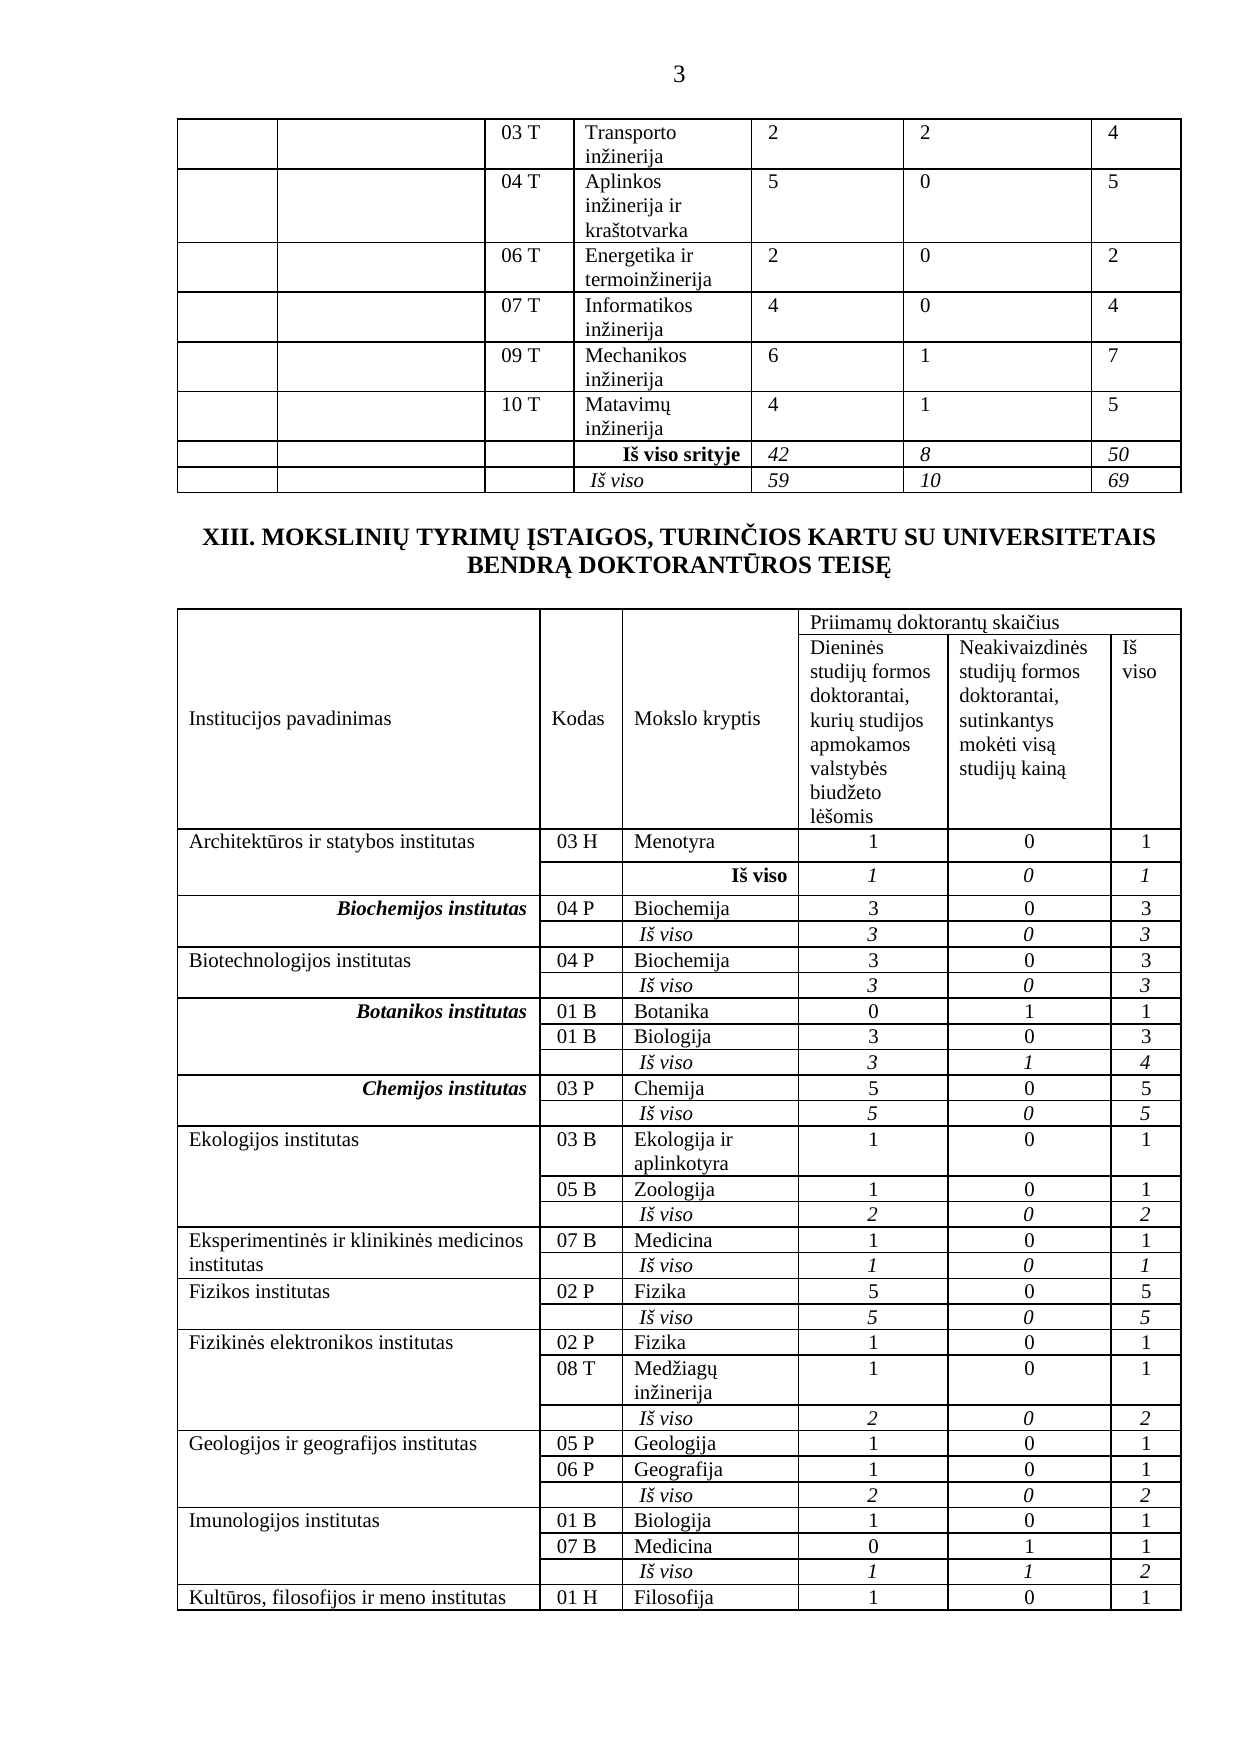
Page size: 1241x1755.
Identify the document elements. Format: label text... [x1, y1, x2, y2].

table_cell Transporto inžinerija [575, 120, 751, 168]
table_cell 5 [1112, 1101, 1180, 1125]
table_cell 1 [1112, 863, 1180, 895]
table_cell Iš viso [623, 973, 798, 997]
table_header Priimamų doktorantų skaičius [799, 610, 1180, 634]
table_cell 5 [1092, 170, 1180, 242]
table_cell Iš viso [623, 1483, 798, 1507]
table_cell Geologijos ir geografijos institutas [178, 1431, 539, 1507]
table_cell 1 [799, 1508, 947, 1532]
table_cell 01 B [541, 999, 622, 1023]
table_cell 2 [1112, 1483, 1180, 1507]
table_cell 0 [799, 1534, 947, 1558]
table_cell Matavimų inžinerija [575, 392, 751, 440]
table_cell 59 [752, 468, 903, 492]
table_cell [541, 922, 622, 946]
table_cell [178, 468, 277, 492]
table_cell [278, 120, 484, 168]
table_cell 07 T [486, 293, 573, 341]
table_cell Iš viso [623, 1202, 798, 1226]
table_cell Informatikos inžinerija [575, 293, 751, 341]
table_cell Chemija [623, 1076, 798, 1100]
table_cell 0 [949, 1585, 1110, 1609]
table_cell Fizika [623, 1330, 798, 1354]
table_cell 07 B [541, 1228, 622, 1252]
table_cell [541, 1101, 622, 1125]
table_cell 1 [799, 1253, 947, 1277]
table_cell 0 [949, 973, 1110, 997]
table_cell [541, 1560, 622, 1583]
table_cell Menotyra [623, 830, 798, 861]
table_cell 5 [1092, 392, 1180, 440]
table_cell Biotechnologijos institutas [178, 948, 539, 997]
table_cell [178, 120, 277, 168]
table_cell 10 T [486, 392, 573, 440]
table_cell [278, 170, 484, 242]
table_cell 5 [799, 1101, 947, 1125]
table_cell 1 [1112, 1177, 1180, 1201]
table_cell [178, 343, 277, 391]
table_cell 4 [1092, 120, 1180, 168]
table_cell 1 [949, 999, 1110, 1023]
table_cell 06 T [486, 243, 573, 291]
table_cell 01 B [541, 1508, 622, 1532]
table_cell [278, 343, 484, 391]
table_cell 0 [949, 1330, 1110, 1354]
table_cell 1 [1112, 999, 1180, 1023]
table_cell Iš viso [575, 468, 751, 492]
table_cell 04 P [541, 896, 622, 920]
table_cell 1 [949, 1050, 1110, 1074]
table_cell 2 [752, 120, 903, 168]
table_cell 1 [799, 1356, 947, 1404]
table_cell 1 [799, 1457, 947, 1481]
table_cell Iš viso [623, 1560, 798, 1583]
table_cell Biochemijos institutas [178, 896, 539, 946]
table_cell [178, 170, 277, 242]
table_cell 1 [1112, 1228, 1180, 1252]
table_cell 3 [799, 1025, 947, 1048]
table_header Mokslo kryptis [623, 610, 798, 828]
table_cell 01 B [541, 1025, 622, 1048]
table_cell 1 [799, 1177, 947, 1201]
table_cell Biologija [623, 1508, 798, 1532]
table_cell Ekologija ir aplinkotyra [623, 1127, 798, 1175]
text XIII. Mokslinių tyrimų įstaigos, TUrinčios kartu su Universitetais bendrą doktorantūros teisę [177, 522, 1181, 579]
table_cell 0 [949, 922, 1110, 946]
table_cell Geografija [623, 1457, 798, 1481]
table_cell 2 [799, 1406, 947, 1430]
table_cell Botanika [623, 999, 798, 1023]
table_cell Biochemija [623, 896, 798, 920]
table_cell Iš viso [1112, 635, 1180, 828]
table_cell 0 [949, 1305, 1110, 1329]
table_cell 0 [904, 243, 1091, 291]
table_cell 1 [1112, 1356, 1180, 1404]
table_cell 1 [1112, 1127, 1180, 1175]
table_cell 3 [1112, 973, 1180, 997]
table_cell 1 [904, 343, 1091, 391]
table_cell 04 P [541, 948, 622, 972]
table_cell 0 [949, 1457, 1110, 1481]
table_cell 0 [949, 896, 1110, 920]
table_cell 05 B [541, 1177, 622, 1201]
table_cell 1 [1112, 1508, 1180, 1532]
table_cell 0 [949, 1356, 1110, 1404]
table_cell 42 [752, 442, 903, 466]
table_cell [178, 243, 277, 291]
table_cell [178, 392, 277, 440]
table_cell 0 [949, 948, 1110, 972]
table_cell 3 [799, 973, 947, 997]
table_cell 1 [1112, 1330, 1180, 1354]
table_cell 3 [1112, 948, 1180, 972]
table_cell Neakivaizdinės studijų formos doktorantai, sutinkantys mokėti visą studijų kainą [949, 635, 1110, 828]
table_cell 0 [949, 830, 1110, 861]
table_cell Imunologijos institutas [178, 1508, 539, 1583]
table_cell Filosofija [623, 1585, 798, 1609]
table_cell 1 [799, 1585, 947, 1609]
table_cell 1 [1112, 1585, 1180, 1609]
table_cell Eksperimentinės ir klinikinės medicinos institutas [178, 1228, 539, 1277]
table_cell 0 [949, 1076, 1110, 1100]
table_cell 01 H [541, 1585, 622, 1609]
table_cell 0 [949, 1127, 1110, 1175]
table_cell 6 [752, 343, 903, 391]
table_cell 5 [1112, 1279, 1180, 1303]
table_cell 4 [752, 293, 903, 341]
table_cell 0 [949, 1202, 1110, 1226]
table_cell [278, 293, 484, 341]
table_cell 1 [904, 392, 1091, 440]
table_cell 04 T [486, 170, 573, 242]
table_cell 2 [1112, 1560, 1180, 1583]
table_cell [541, 1050, 622, 1074]
table_cell [278, 243, 484, 291]
table_cell 4 [752, 392, 903, 440]
table_cell 2 [1112, 1202, 1180, 1226]
table_cell 03 T [486, 120, 573, 168]
table_cell Iš viso [623, 1253, 798, 1277]
table_cell 3 [799, 1050, 947, 1074]
table_cell Iš viso srityje [575, 442, 751, 466]
table_cell 0 [949, 1025, 1110, 1048]
table_cell 0 [949, 1406, 1110, 1430]
table_cell 2 [752, 243, 903, 291]
table_cell 3 [1112, 1025, 1180, 1048]
table_cell Iš viso [623, 863, 798, 895]
table_cell [541, 863, 622, 895]
table_cell [278, 468, 484, 492]
table_cell Medicina [623, 1534, 798, 1558]
table_cell 4 [1092, 293, 1180, 341]
table_cell 1 [1112, 1431, 1180, 1455]
table_cell [541, 1253, 622, 1277]
table_cell 0 [799, 999, 947, 1023]
table_cell 2 [1112, 1406, 1180, 1430]
table_cell 0 [949, 1279, 1110, 1303]
table_cell 07 B [541, 1534, 622, 1558]
table_cell Kultūros, filosofijos ir meno institutas [178, 1585, 539, 1609]
table_cell 0 [949, 1253, 1110, 1277]
table_cell 0 [949, 1228, 1110, 1252]
table_cell 02 P [541, 1330, 622, 1354]
table_cell Iš viso [623, 1305, 798, 1329]
table_cell 1 [799, 1228, 947, 1252]
table_cell 1 [799, 1330, 947, 1354]
table_cell 10 [904, 468, 1091, 492]
table_header Kodas [541, 610, 622, 828]
table_cell 02 P [541, 1279, 622, 1303]
table_cell Chemijos institutas [178, 1076, 539, 1125]
table_cell 3 [799, 896, 947, 920]
table_cell 03 H [541, 830, 622, 861]
table_cell 5 [1112, 1305, 1180, 1329]
table_cell 0 [949, 1508, 1110, 1532]
table_cell [178, 442, 277, 466]
table_cell 0 [904, 293, 1091, 341]
table_cell [278, 442, 484, 466]
table_cell [541, 1406, 622, 1430]
table_cell 3 [1112, 922, 1180, 946]
table_cell 0 [949, 1483, 1110, 1507]
table_cell 06 P [541, 1457, 622, 1481]
table_cell Fizikos institutas [178, 1279, 539, 1329]
table_cell Medžiagų inžinerija [623, 1356, 798, 1404]
table_cell 4 [1112, 1050, 1180, 1074]
table_cell [541, 1483, 622, 1507]
table_cell 0 [904, 170, 1091, 242]
table_cell Geologija [623, 1431, 798, 1455]
table_cell Aplinkos inžinerija ir kraštotvarka [575, 170, 751, 242]
table_cell 0 [949, 1177, 1110, 1201]
table_cell 1 [799, 1560, 947, 1583]
table_cell 3 [1112, 896, 1180, 920]
table_cell 1 [1112, 830, 1180, 861]
table_cell 3 [799, 948, 947, 972]
table_cell 0 [949, 863, 1110, 895]
table_cell 7 [1092, 343, 1180, 391]
table_cell 09 T [486, 343, 573, 391]
table_cell Dieninės studijų formos doktorantai, kurių studijos apmokamos valstybės biudžeto lėšomis [799, 635, 947, 828]
table_cell Fizikinės elektronikos institutas [178, 1330, 539, 1430]
table_header Institucijos pavadinimas [178, 610, 539, 828]
table_cell [486, 468, 573, 492]
table_cell Architektūros ir statybos institutas [178, 830, 539, 895]
table_cell Biochemija [623, 948, 798, 972]
table_cell 1 [949, 1534, 1110, 1558]
table_cell [541, 1305, 622, 1329]
table_cell 5 [1112, 1076, 1180, 1100]
table_cell 5 [799, 1305, 947, 1329]
table_cell 2 [799, 1483, 947, 1507]
table_cell 0 [949, 1101, 1110, 1125]
table_cell 08 T [541, 1356, 622, 1404]
table_cell Ekologijos institutas [178, 1127, 539, 1226]
table_cell 2 [904, 120, 1091, 168]
table_cell 1 [799, 1431, 947, 1455]
table_cell 69 [1092, 468, 1180, 492]
table_cell [486, 442, 573, 466]
table_cell 05 P [541, 1431, 622, 1455]
table_cell Iš viso [623, 922, 798, 946]
table_cell 0 [949, 1431, 1110, 1455]
table_cell 1 [799, 863, 947, 895]
table_cell 5 [799, 1279, 947, 1303]
table_cell Iš viso [623, 1101, 798, 1125]
table_cell 1 [1112, 1534, 1180, 1558]
table_cell 5 [752, 170, 903, 242]
table_cell Zoologija [623, 1177, 798, 1201]
table_cell 3 [799, 922, 947, 946]
table_cell Iš viso [623, 1406, 798, 1430]
table_cell 1 [1112, 1253, 1180, 1277]
table_cell [541, 973, 622, 997]
table_cell 5 [799, 1076, 947, 1100]
table_cell Botanikos institutas [178, 999, 539, 1074]
table_cell Iš viso [623, 1050, 798, 1074]
table_cell 1 [949, 1560, 1110, 1583]
table_cell [541, 1202, 622, 1226]
table_cell [278, 392, 484, 440]
table_cell Biologija [623, 1025, 798, 1048]
table_cell Mechanikos inžinerija [575, 343, 751, 391]
table_cell 50 [1092, 442, 1180, 466]
table_cell 2 [1092, 243, 1180, 291]
table_cell 03 B [541, 1127, 622, 1175]
table_cell 2 [799, 1202, 947, 1226]
table_cell Medicina [623, 1228, 798, 1252]
table_cell 1 [799, 830, 947, 861]
table_cell 03 P [541, 1076, 622, 1100]
table_cell Energetika ir termoinžinerija [575, 243, 751, 291]
table_cell 1 [1112, 1457, 1180, 1481]
table_cell 8 [904, 442, 1091, 466]
table_cell Fizika [623, 1279, 798, 1303]
table_cell 1 [799, 1127, 947, 1175]
table_cell [178, 293, 277, 341]
